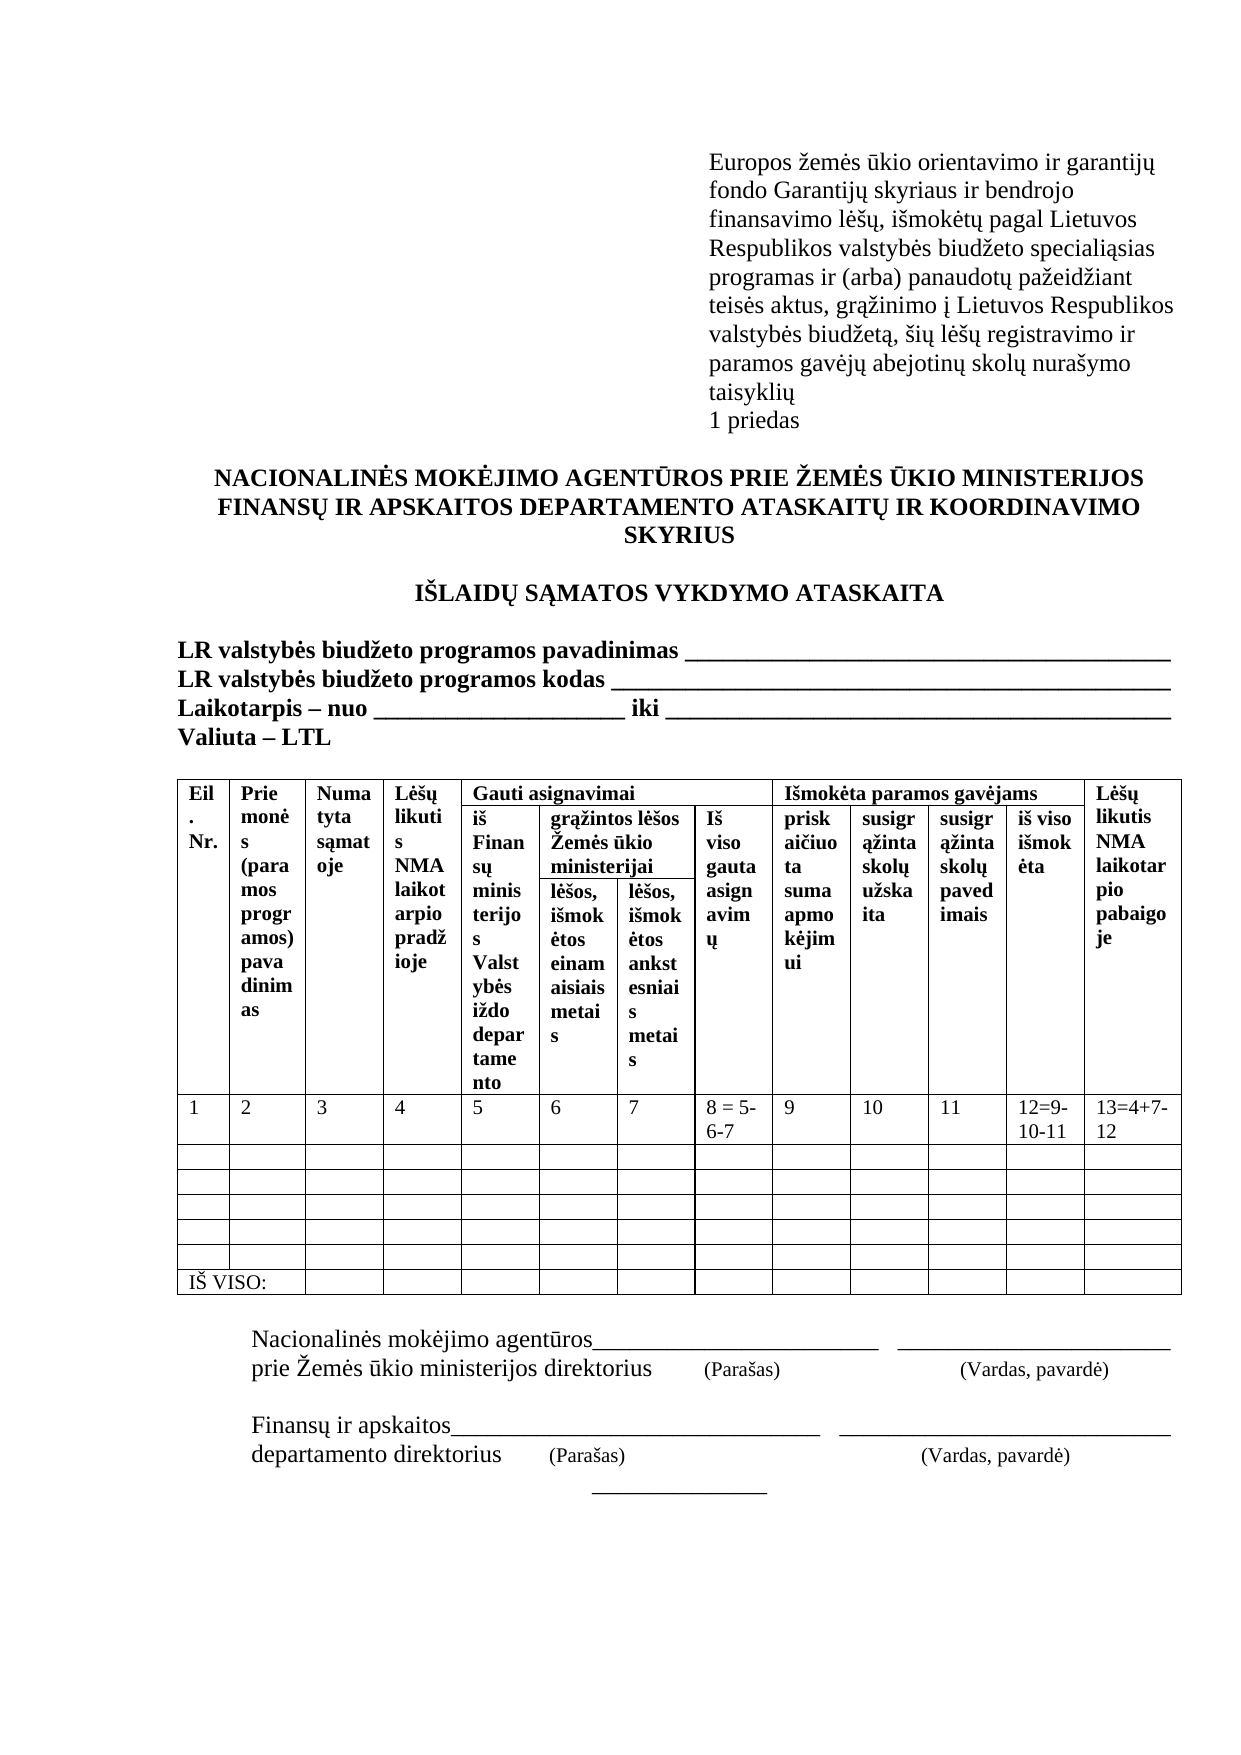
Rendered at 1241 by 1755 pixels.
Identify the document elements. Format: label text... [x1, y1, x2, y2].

table_cell 9 [773, 1095, 850, 1143]
table_cell [851, 1195, 928, 1219]
table_cell [696, 1195, 772, 1219]
text LR valstybės biudžeto programos pavadinimas [177, 636, 1181, 664]
text 1 priedas [177, 406, 1181, 434]
table_header Išmokėta paramos gavėjams [773, 780, 1084, 804]
table_cell [540, 1195, 617, 1219]
text Finansų ir apskaitos [177, 1410, 1181, 1439]
table_cell [1085, 1195, 1181, 1219]
table_cell [462, 1170, 539, 1194]
table_cell 10 [851, 1095, 928, 1143]
table_cell [851, 1270, 928, 1294]
table_cell [230, 1170, 305, 1194]
text prie Žemės ūkio ministerijos direktorius (Parašas) (Vardas, pavardė) [177, 1353, 1181, 1381]
table_cell [540, 1145, 617, 1168]
table_cell [618, 1270, 694, 1294]
table_cell [696, 1170, 772, 1194]
table_cell 13=4+7-12 [1085, 1095, 1181, 1143]
table_cell [851, 1220, 928, 1244]
table_cell [696, 1270, 772, 1294]
table_cell [1007, 1195, 1084, 1219]
table_cell [462, 1270, 539, 1294]
table_cell [1007, 1270, 1084, 1294]
table_cell 12=9-10-11 [1007, 1095, 1084, 1143]
table_cell [696, 1245, 772, 1269]
table_cell 5 [462, 1095, 539, 1143]
table_cell [618, 1195, 694, 1219]
text Nacionalinės mokėjimo agentūros [177, 1324, 1181, 1353]
table_cell [384, 1170, 461, 1194]
table_cell Iš viso gauta asignavimų [696, 806, 772, 1094]
table_cell [773, 1220, 850, 1244]
text Laikotarpis – nuo iki [177, 693, 1181, 722]
text Valiuta – LTL [177, 722, 1181, 751]
table_cell susigrąžinta skolų pavedimais [929, 806, 1006, 1094]
table_cell [1085, 1145, 1181, 1168]
table_header Lėšų likutis NMA laikotarpio pradžioje [384, 780, 461, 1094]
table_cell 7 [618, 1095, 694, 1143]
table_header Eil. Nr. [178, 780, 229, 1094]
table_cell [306, 1170, 383, 1194]
table_cell [1007, 1145, 1084, 1168]
table_cell [1085, 1270, 1181, 1294]
table_cell lėšos, išmokėtos einamaisiais metais [540, 879, 617, 1094]
text Respublikos valstybės biudžeto specialiąsias [177, 233, 1181, 262]
table_cell 3 [306, 1095, 383, 1143]
table_cell [929, 1170, 1006, 1194]
table_cell [1085, 1220, 1181, 1244]
text paramos gavėjų abejotinų skolų nurašymo [177, 348, 1181, 377]
table_cell [306, 1145, 383, 1168]
table_cell 2 [230, 1095, 305, 1143]
table_cell [384, 1220, 461, 1244]
table_header Lėšų likutis NMA laikotarpio pabaigoje [1085, 780, 1181, 1094]
table_cell [178, 1170, 229, 1194]
table_cell [851, 1170, 928, 1194]
table_cell [540, 1270, 617, 1294]
table_cell [1085, 1245, 1181, 1269]
table_cell [462, 1195, 539, 1219]
table_cell [618, 1145, 694, 1168]
table_cell [230, 1195, 305, 1219]
table_cell [773, 1170, 850, 1194]
table_cell [773, 1145, 850, 1168]
table_cell 11 [929, 1095, 1006, 1143]
table_header Gauti asignavimai [462, 780, 772, 804]
text LR valstybės biudžeto programos kodas [177, 664, 1181, 693]
text ______________ [177, 1468, 1181, 1496]
table_cell grąžintos lėšos Žemės ūkio ministerijai [540, 806, 694, 878]
table_cell [540, 1170, 617, 1194]
text programas ir (arba) panaudotų pažeidžiant [177, 262, 1181, 291]
table_cell IŠ VISO: [178, 1270, 305, 1294]
table_cell [178, 1145, 229, 1168]
table_cell [929, 1220, 1006, 1244]
table_cell [618, 1220, 694, 1244]
table_cell iš Finansų ministerijos Valstybės iždo departamento [462, 806, 539, 1094]
table_cell [540, 1245, 617, 1269]
table_cell [1007, 1170, 1084, 1194]
table_cell lėšos, išmokėtos ankstesniais metais [618, 879, 694, 1094]
table_cell [696, 1145, 772, 1168]
table_cell [929, 1245, 1006, 1269]
text taisyklių [177, 377, 1181, 406]
table_cell 8 = 5-6-7 [696, 1095, 772, 1143]
table_cell [851, 1245, 928, 1269]
table_cell [462, 1220, 539, 1244]
text Europos žemės ūkio orientavimo ir garantijų [177, 147, 1181, 176]
table_cell [851, 1145, 928, 1168]
table_cell [230, 1220, 305, 1244]
table_cell [384, 1145, 461, 1168]
table_cell [306, 1245, 383, 1269]
text fondo Garantijų skyriaus ir bendrojo [177, 176, 1181, 204]
table_cell [230, 1145, 305, 1168]
table_cell [384, 1195, 461, 1219]
table_cell [178, 1195, 229, 1219]
table_cell [306, 1270, 383, 1294]
table_cell 6 [540, 1095, 617, 1143]
table_cell [540, 1220, 617, 1244]
table_cell [230, 1245, 305, 1269]
table_cell [1085, 1170, 1181, 1194]
table_cell 1 [178, 1095, 229, 1143]
table_cell [306, 1220, 383, 1244]
table_cell [773, 1270, 850, 1294]
table_cell [618, 1245, 694, 1269]
table_cell [1007, 1245, 1084, 1269]
text NACIONALINĖS MOKĖJIMO AGENTŪROS PRIE ŽEMĖS ŪKIO MINISTERIJOS FINANSŲ IR APSKAITOS DEPARTAMENTO ATASKAITŲ IR KOORDINAVIMO SKYRIUS [177, 463, 1181, 549]
text valstybės biudžetą, šių lėšų registravimo ir [177, 319, 1181, 348]
text teisės aktus, grąžinimo į Lietuvos Respublikos [177, 291, 1181, 319]
table_cell 4 [384, 1095, 461, 1143]
table_cell [462, 1145, 539, 1168]
text IŠLAIDŲ SĄMATOS VYKDYMO ATASKAITA [177, 578, 1181, 607]
table_cell [384, 1245, 461, 1269]
text departamento direktorius (Parašas) (Vardas, pavardė) [177, 1439, 1181, 1468]
table_header Priemonės (paramos programos) pavadinimas [230, 780, 305, 1094]
table_cell [306, 1195, 383, 1219]
table_cell [1007, 1220, 1084, 1244]
table_cell [773, 1195, 850, 1219]
table_cell priskaičiuota suma apmokėjimui [773, 806, 850, 1094]
table_cell iš viso išmokėta [1007, 806, 1084, 1094]
table_cell [929, 1270, 1006, 1294]
table_cell susigrąžinta skolų užskaita [851, 806, 928, 1094]
table_header Numatyta sąmatoje [306, 780, 383, 1094]
table_cell [178, 1220, 229, 1244]
table_cell [696, 1220, 772, 1244]
table_cell [384, 1270, 461, 1294]
text finansavimo lėšų, išmokėtų pagal Lietuvos [177, 204, 1181, 233]
table_cell [929, 1195, 1006, 1219]
table_cell [773, 1245, 850, 1269]
table_cell [178, 1245, 229, 1269]
table_cell [929, 1145, 1006, 1168]
table_cell [618, 1170, 694, 1194]
table_cell [462, 1245, 539, 1269]
